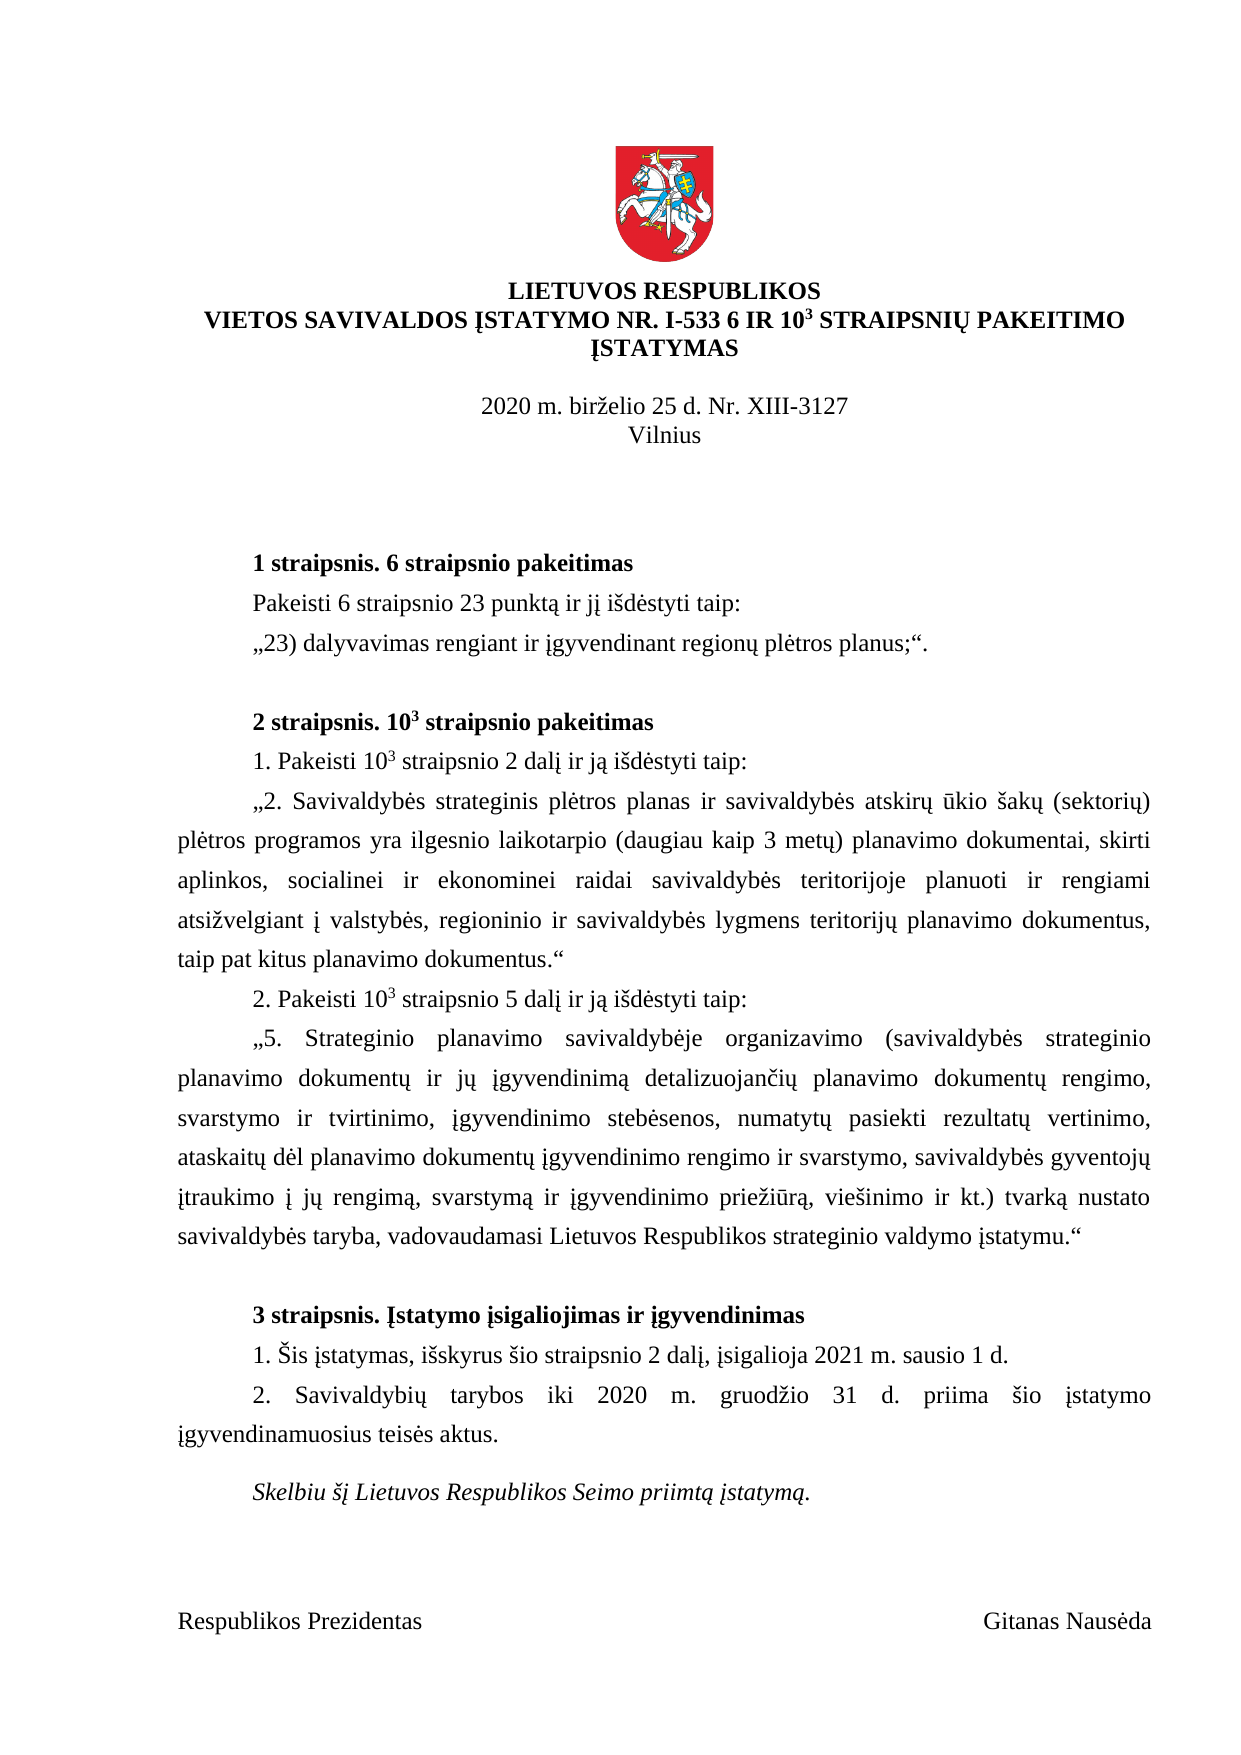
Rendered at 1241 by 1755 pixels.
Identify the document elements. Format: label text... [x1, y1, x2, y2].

text VIETOS SAVIVALDOS ĮSTATYMO NR. I-533 6 IR 103 STRAIPSNIŲ PAKEITIMO [177, 305, 1152, 333]
text „2. Savivaldybės strateginis plėtros planas ir savivaldybės atskirų ūkio šakų (sektorių) plėtros programos yra ilgesnio laikotarpio (daugiau kaip 3 metų) planavimo dokumentai, skirti aplinkos, socialinei ir ekonominei raidai savivaldybės teritorijoje planuoti ir rengiami atsižvelgiant į valstybės, regioninio ir savivaldybės lygmens teritorijų planavimo dokumentus, taip pat kitus planavimo dokumentus.“ [177, 775, 1152, 973]
text 3 straipsnis. Įstatymo įsigaliojimas ir įgyvendinimas [177, 1290, 1152, 1329]
text Pakeisti 6 straipsnio 23 punktą ir jį išdėstyti taip: [177, 577, 1152, 617]
text 1. Šis įstatymas, išskyrus šio straipsnio 2 dalį, įsigalioja 2021 m. sausio 1 d. [177, 1329, 1152, 1369]
text 2. Savivaldybių tarybos iki 2020 m. gruodžio 31 d. priima šio įstatymo įgyvendinamuosius teisės aktus. [177, 1369, 1152, 1448]
text LIETUVOS RESPUBLIKOS [177, 276, 1152, 305]
text Respublikos Prezidentas Gitanas Nausėda [177, 1606, 1152, 1635]
text ĮSTATYMAS [177, 333, 1152, 362]
text „23) dalyvavimas rengiant ir įgyvendinant regionų plėtros planus;“. [177, 617, 1152, 656]
text 2. Pakeisti 103 straipsnio 5 dalį ir ją išdėstyti taip: [177, 973, 1152, 1013]
text 1 straipsnis. 6 straipsnio pakeitimas [177, 538, 1152, 577]
text 2 straipsnis. 103 straipsnio pakeitimas [177, 696, 1152, 736]
text 1. Pakeisti 103 straipsnio 2 dalį ir ją išdėstyti taip: [177, 736, 1152, 775]
text „5. Strateginio planavimo savivaldybėje organizavimo (savivaldybės strateginio planavimo dokumentų ir jų įgyvendinimą detalizuojančių planavimo dokumentų rengimo, svarstymo ir tvirtinimo, įgyvendinimo stebėsenos, numatytų pasiekti rezultatų vertinimo, ataskaitų dėl planavimo dokumentų įgyvendinimo rengimo ir svarstymo, savivaldybės gyventojų įtraukimo į jų rengimą, svarstymą ir įgyvendinimo priežiūrą, viešinimo ir kt.) tvarką nustato savivaldybės taryba, vadovaudamasi Lietuvos Respublikos strateginio valdymo įstatymu.“ [177, 1013, 1152, 1250]
text Skelbiu šį Lietuvos Respublikos Seimo priimtą įstatymą. [177, 1477, 1152, 1506]
text 2020 m. birželio 25 d. Nr. XIII-3127 [177, 391, 1152, 420]
text Vilnius [177, 420, 1152, 448]
